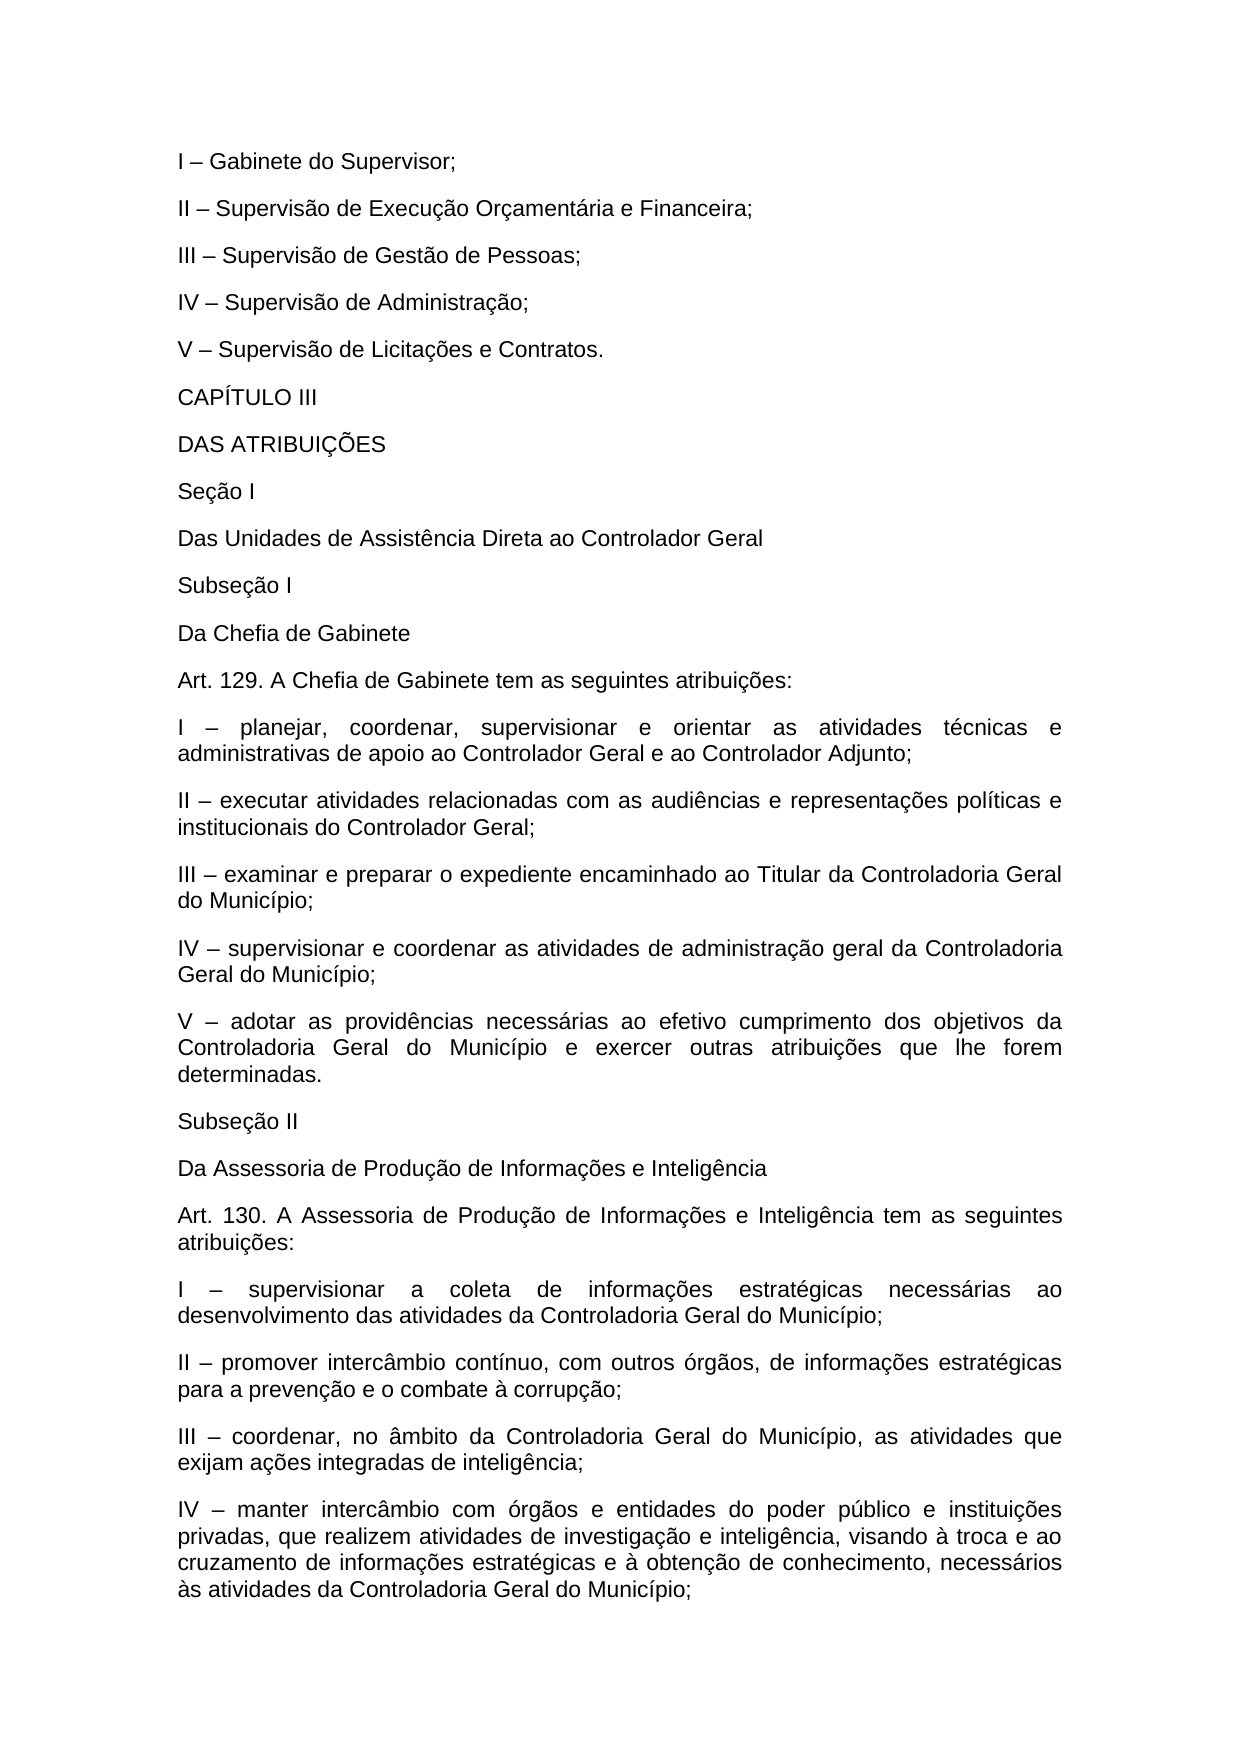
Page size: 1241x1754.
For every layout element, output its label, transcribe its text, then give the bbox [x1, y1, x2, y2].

text IV – supervisionar e coordenar as atividades de administração geral da Controladoria Geral do Município; [177, 934, 1063, 987]
text III – Supervisão de Gestão de Pessoas; [177, 242, 1063, 268]
text IV – Supervisão de Administração; [177, 289, 1063, 316]
text II – promover intercâmbio contínuo, com outros órgãos, de informações estratégicas para a prevenção e o combate à corrupção; [177, 1349, 1063, 1402]
text DAS ATRIBUIÇÕES [177, 431, 1063, 457]
text Da Assessoria de Produção de Informações e Inteligência [177, 1155, 1063, 1181]
text Art. 129. A Chefia de Gabinete tem as seguintes atribuições: [177, 667, 1063, 693]
text IV – manter intercâmbio com órgãos e entidades do poder público e instituições privadas, que realizem atividades de investigação e inteligência, visando à troca e ao cruzamento de informações estratégicas e à obtenção de conhecimento, necessários às atividades da Controladoria Geral do Município; [177, 1496, 1063, 1602]
text I – planejar, coordenar, supervisionar e orientar as atividades técnicas e administrativas de apoio ao Controlador Geral e ao Controlador Adjunto; [177, 714, 1063, 767]
text Subseção I [177, 572, 1063, 599]
text Das Unidades de Assistência Direta ao Controlador Geral [177, 525, 1063, 551]
text I – Gabinete do Supervisor; [177, 148, 1063, 174]
text Subseção II [177, 1108, 1063, 1134]
text I – supervisionar a coleta de informações estratégicas necessárias ao desenvolvimento das atividades da Controladoria Geral do Município; [177, 1276, 1063, 1328]
text II – executar atividades relacionadas com as audiências e representações políticas e institucionais do Controlador Geral; [177, 787, 1063, 840]
text III – examinar e preparar o expediente encaminhado ao Titular da Controladoria Geral do Município; [177, 861, 1063, 914]
text V – adotar as providências necessárias ao efetivo cumprimento dos objetivos da Controladoria Geral do Município e exercer outras atribuições que lhe forem determinadas. [177, 1008, 1063, 1087]
text CAPÍTULO III [177, 383, 1063, 410]
text II – Supervisão de Execução Orçamentária e Financeira; [177, 195, 1063, 221]
text Seção I [177, 478, 1063, 504]
text Art. 130. A Assessoria de Produção de Informações e Inteligência tem as seguintes atribuições: [177, 1202, 1063, 1255]
text V – Supervisão de Licitações e Contratos. [177, 336, 1063, 363]
text III – coordenar, no âmbito da Controladoria Geral do Município, as atividades que exijam ações integradas de inteligência; [177, 1423, 1063, 1476]
text Da Chefia de Gabinete [177, 619, 1063, 646]
